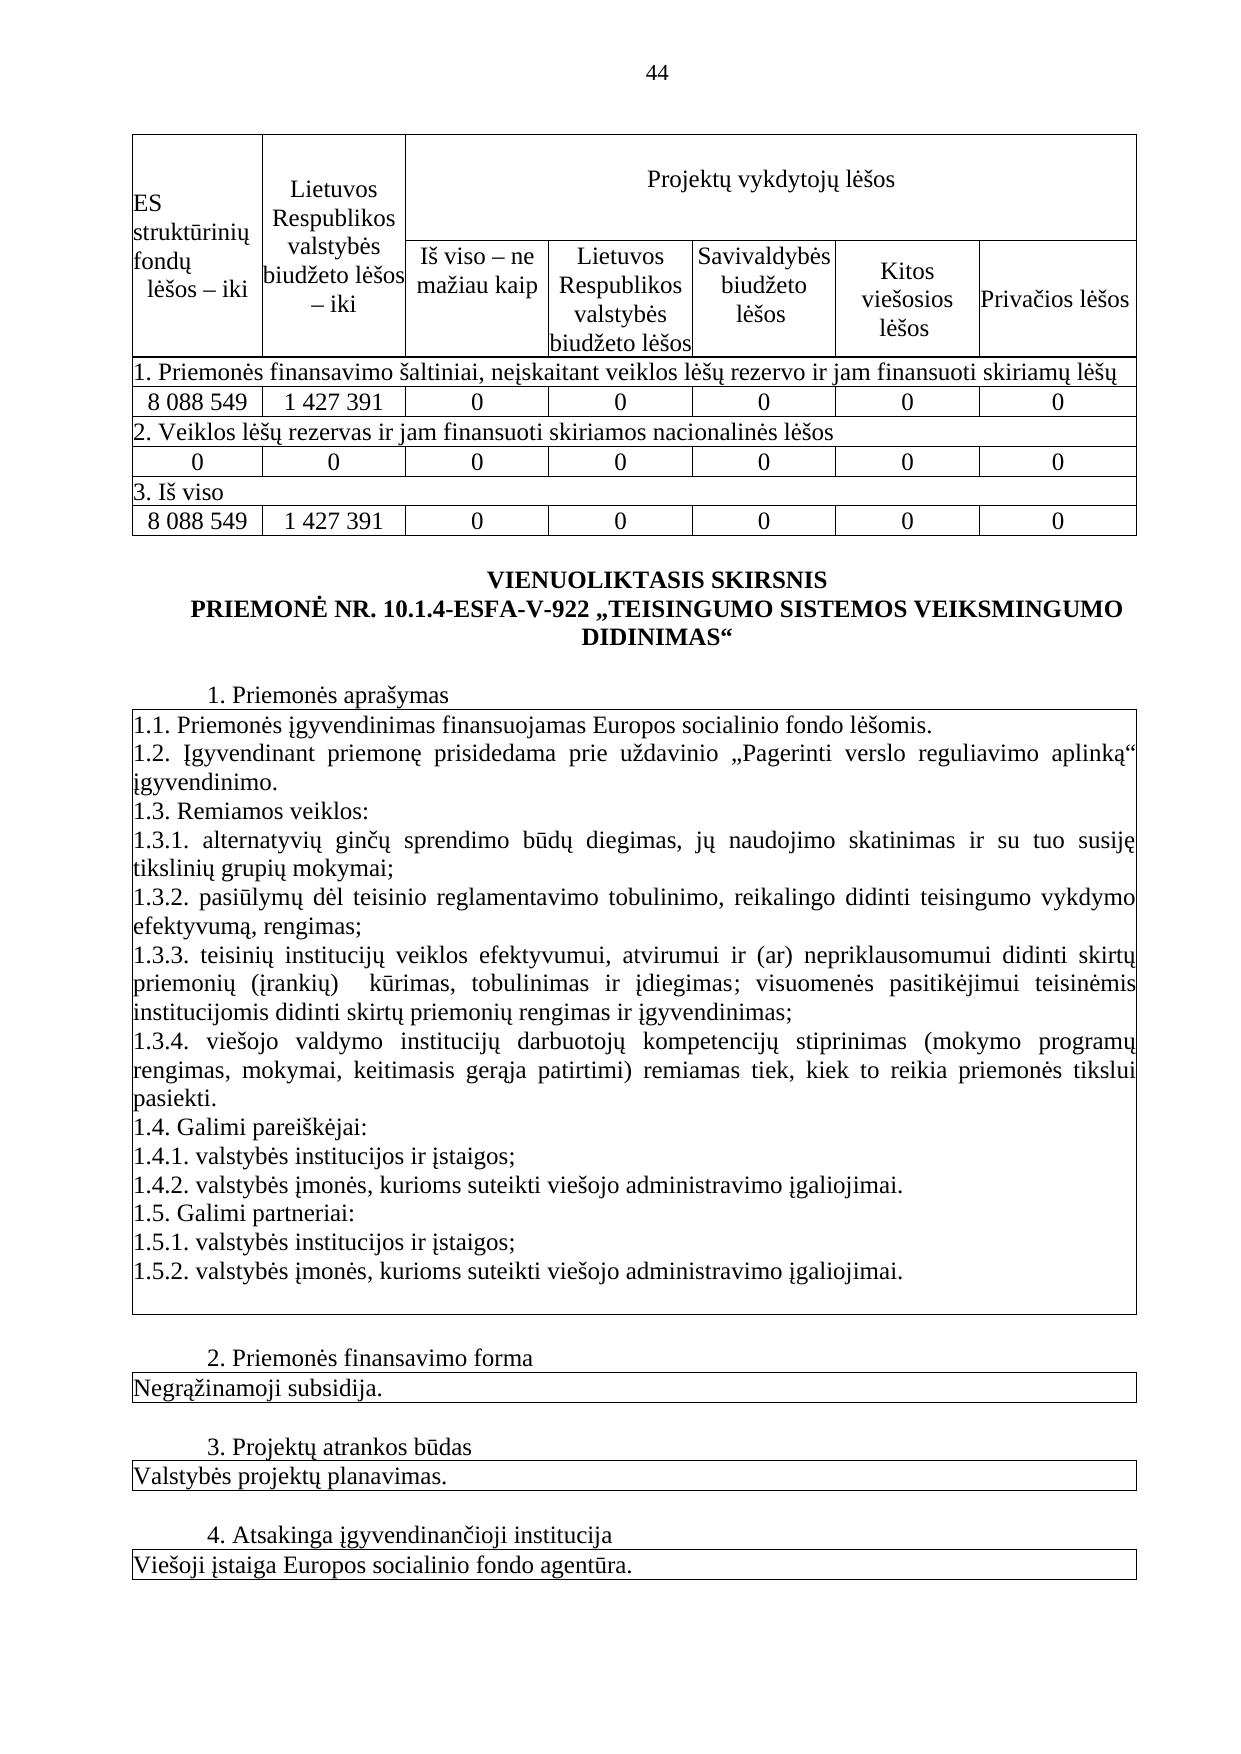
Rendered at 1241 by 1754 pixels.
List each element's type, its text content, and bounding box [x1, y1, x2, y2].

table_cell 1.4. Galimi pareiškėjai: 1.4.1. valstybės institucijos ir įstaigos; 1.4.2. valstybės įmonės, kurioms suteikti viešojo administravimo įgaliojimai. 1.5. Galimi partneriai: 1.5.1. valstybės institucijos ir įstaigos; 1.5.2. valstybės įmonės, kurioms suteikti viešojo administravimo įgaliojimai. [133, 1112, 1136, 1285]
table_cell Lietuvos Respublikos valstybės biudžeto lėšos – iki [263, 135, 405, 356]
table_cell 3. Iš viso [133, 477, 1136, 505]
table_cell 0 [836, 447, 979, 476]
table_cell ES struktūrinių fondų lėšos – iki [133, 135, 262, 356]
table_cell 1.3. Remiamos veiklos: 1.3.1. alternatyvių ginčų sprendimo būdų diegimas, jų naudojimo skatinimas ir su tuo susiję tikslinių grupių mokymai; 1.3.2. pasiūlymų dėl teisinio reglamentavimo tobulinimo, reikalingo didinti teisingumo vykdymo efektyvumą, rengimas; 1.3.3. teisinių institucijų veiklos efektyvumui, atvirumui ir (ar) nepriklausomumui didinti skirtų priemonių (įrankių) kūrimas, tobulinimas ir įdiegimas; visuomenės pasitikėjimui teisinėmis institucijomis didinti skirtų priemonių rengimas ir įgyvendinimas; 1.3.4. viešojo valdymo institucijų darbuotojų kompetencijų stiprinimas (mokymo programų rengimas, mokymai, keitimasis gerąja patirtimi) remiamas tiek, kiek to reikia priemonės tikslui pasiekti. [133, 796, 1136, 1112]
table_cell 0 [549, 506, 692, 535]
table_cell 0 [980, 506, 1136, 535]
table_cell 0 [406, 506, 548, 535]
text 4. Atsakinga įgyvendinančioji institucija [133, 1520, 1181, 1549]
table_cell 0 [836, 506, 979, 535]
table_cell 0 [263, 447, 405, 476]
table_cell 0 [406, 387, 548, 416]
table_cell 0 [980, 387, 1136, 416]
table_header Viešoji įstaiga Europos socialinio fondo agentūra. [133, 1550, 1136, 1578]
table_cell Iš viso – ne mažiau kaip [406, 241, 548, 356]
table_cell 0 [693, 447, 835, 476]
text 1. Priemonės aprašymas [133, 680, 1181, 709]
table_header Negrąžinamoji subsidija. [133, 1373, 1136, 1402]
table_cell 0 [693, 387, 835, 416]
table_cell 0 [406, 447, 548, 476]
table_cell 1 427 391 [263, 506, 405, 535]
table_cell 0 [693, 506, 835, 535]
table_cell Projektų vykdytojų lėšos [406, 135, 1136, 240]
table_cell 2. Veiklos lėšų rezervas ir jam finansuoti skiriamos nacionalinės lėšos [133, 417, 1136, 446]
table_cell 8 088 549 [133, 506, 262, 535]
table_header 1.1. Priemonės įgyvendinimas finansuojamas Europos socialinio fondo lėšomis. [133, 710, 1136, 738]
table_header Valstybės projektų planavimas. [133, 1461, 1136, 1490]
text 2. Priemonės finansavimo forma [133, 1343, 1181, 1372]
table_cell 1. Priemonės finansavimo šaltiniai, neįskaitant veiklos lėšų rezervo ir jam finansuoti skiriamų lėšų [133, 358, 1136, 386]
text 3. Projektų atrankos būdas [133, 1432, 1181, 1460]
text PRIEMONĖ NR. 10.1.4-ESFA-V-922 „TEISINGUMO SISTEMOS VEIKSMINGUMO DIDINIMAS“ [133, 594, 1181, 651]
table_cell Lietuvos Respublikos valstybės biudžeto lėšos [549, 241, 692, 356]
table_cell 1.2. Įgyvendinant priemonę prisidedama prie uždavinio „Pagerinti verslo reguliavimo aplinką“ įgyvendinimo. [133, 739, 1136, 796]
table_cell 0 [980, 447, 1136, 476]
table_cell 1 427 391 [263, 387, 405, 416]
table_cell 0 [836, 387, 979, 416]
table_cell 8 088 549 [133, 387, 262, 416]
text VIENUOLIKTASIS SKIRSNIS [133, 565, 1181, 594]
table_cell 0 [549, 387, 692, 416]
table_cell 0 [549, 447, 692, 476]
table_cell Kitos viešosios lėšos [836, 241, 979, 356]
table_cell Privačios lėšos [980, 241, 1136, 356]
table_cell Savivaldybės biudžeto lėšos [693, 241, 835, 356]
table_cell [133, 1285, 1136, 1313]
table_cell 0 [133, 447, 262, 476]
